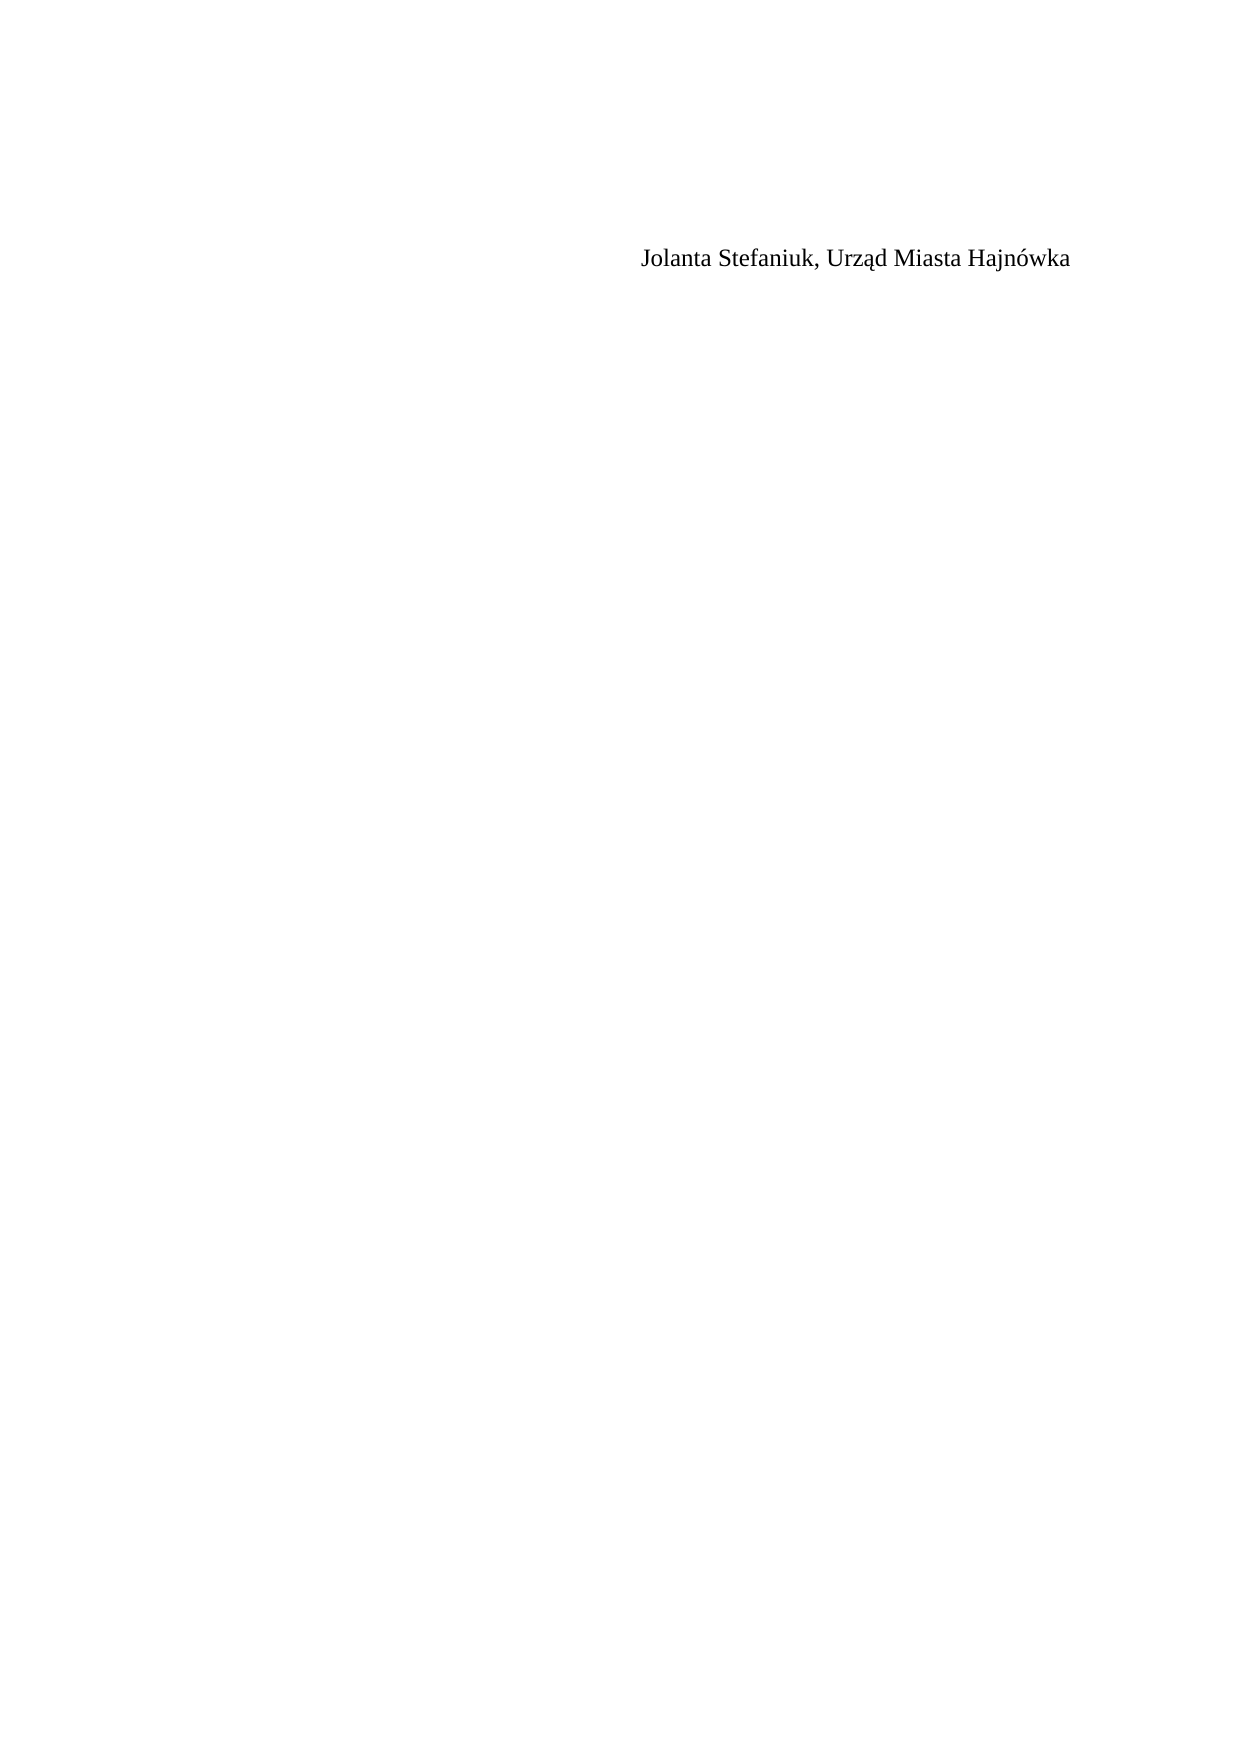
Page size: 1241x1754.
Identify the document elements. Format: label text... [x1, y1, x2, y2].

text Jolanta Stefaniuk, Urząd Miasta Hajnówka [148, 243, 1093, 272]
